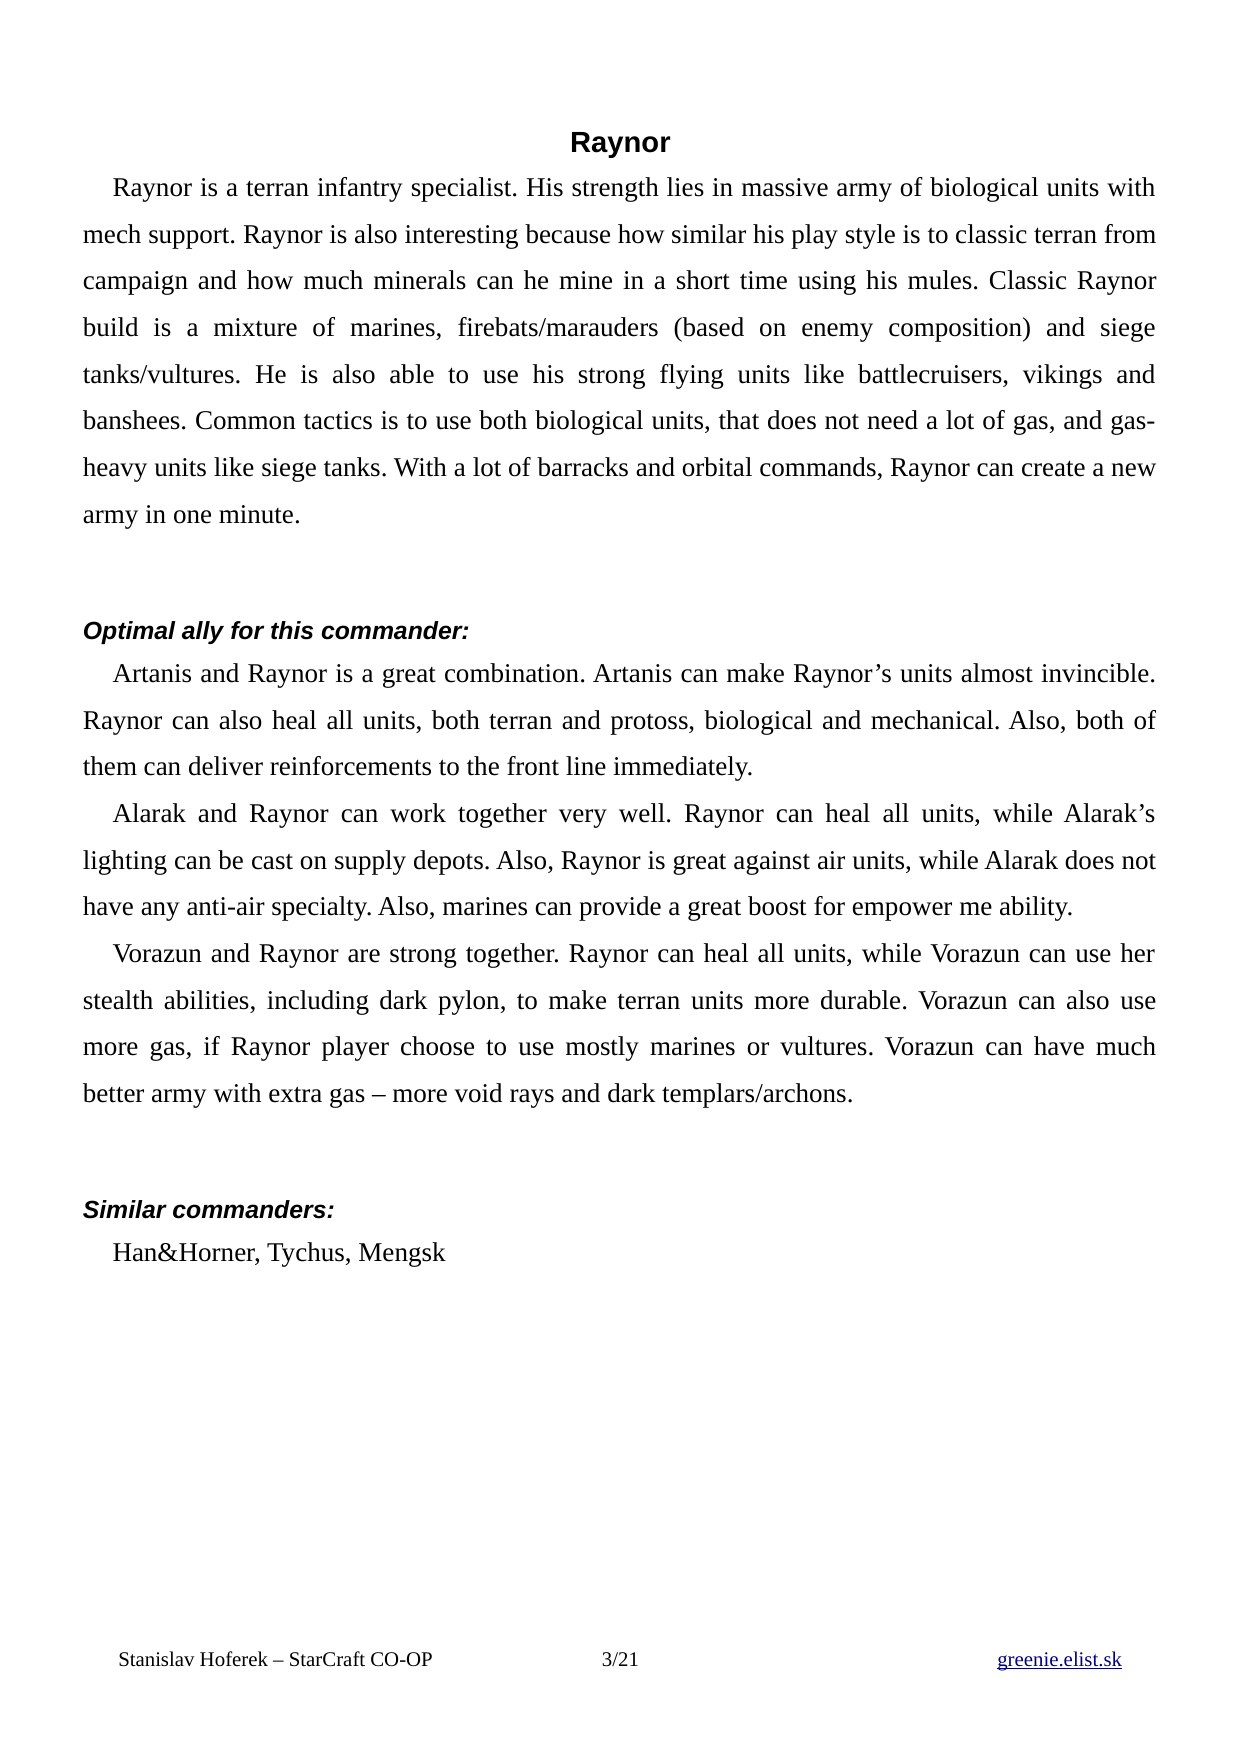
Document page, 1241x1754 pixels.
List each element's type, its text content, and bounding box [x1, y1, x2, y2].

text Raynor is a terran infantry specialist. His strength lies in massive army of biological units with mech support. Raynor is also interesting because how similar his play style is to classic terran from campaign and how much minerals can he mine in a short time using his mules. Classic Raynor build is a mixture of marines, firebats/marauders (based on enemy composition) and siege tanks/vultures. He is also able to use his strong flying units like battlecruisers, vikings and banshees. Common tactics is to use both biological units, that does not need a lot of gas, and gas-heavy units like siege tanks. With a lot of barracks and orbital commands, Raynor can create a new army in one minute. [83, 171, 1157, 529]
subtitle Optimal ally for this commander: [83, 616, 1157, 645]
subtitle Similar commanders: [83, 1196, 1157, 1224]
text Han&Horner, Tychus, Mengsk [83, 1237, 1157, 1268]
subtitle Raynor [83, 125, 1157, 159]
text Alarak and Raynor can work together very well. Raynor can heal all units, while Alarak’s lighting can be cast on supply depots. Also, Raynor is great against air units, while Alarak does not have any anti-air specialty. Also, marines can provide a great boost for empower me ability. [83, 797, 1157, 922]
text Artanis and Raynor is a great combination. Artanis can make Raynor’s units almost invincible. Raynor can also heal all units, both terran and protoss, biological and mechanical. Also, both of them can deliver reinforcements to the front line immediately. [83, 657, 1157, 782]
text Vorazun and Raynor are strong together. Raynor can heal all units, while Vorazun can use her stealth abilities, including dark pylon, to make terran units more durable. Vorazun can also use more gas, if Raynor player choose to use mostly marines or vultures. Vorazun can have much better army with extra gas – more void rays and dark templars/archons. [83, 937, 1157, 1108]
